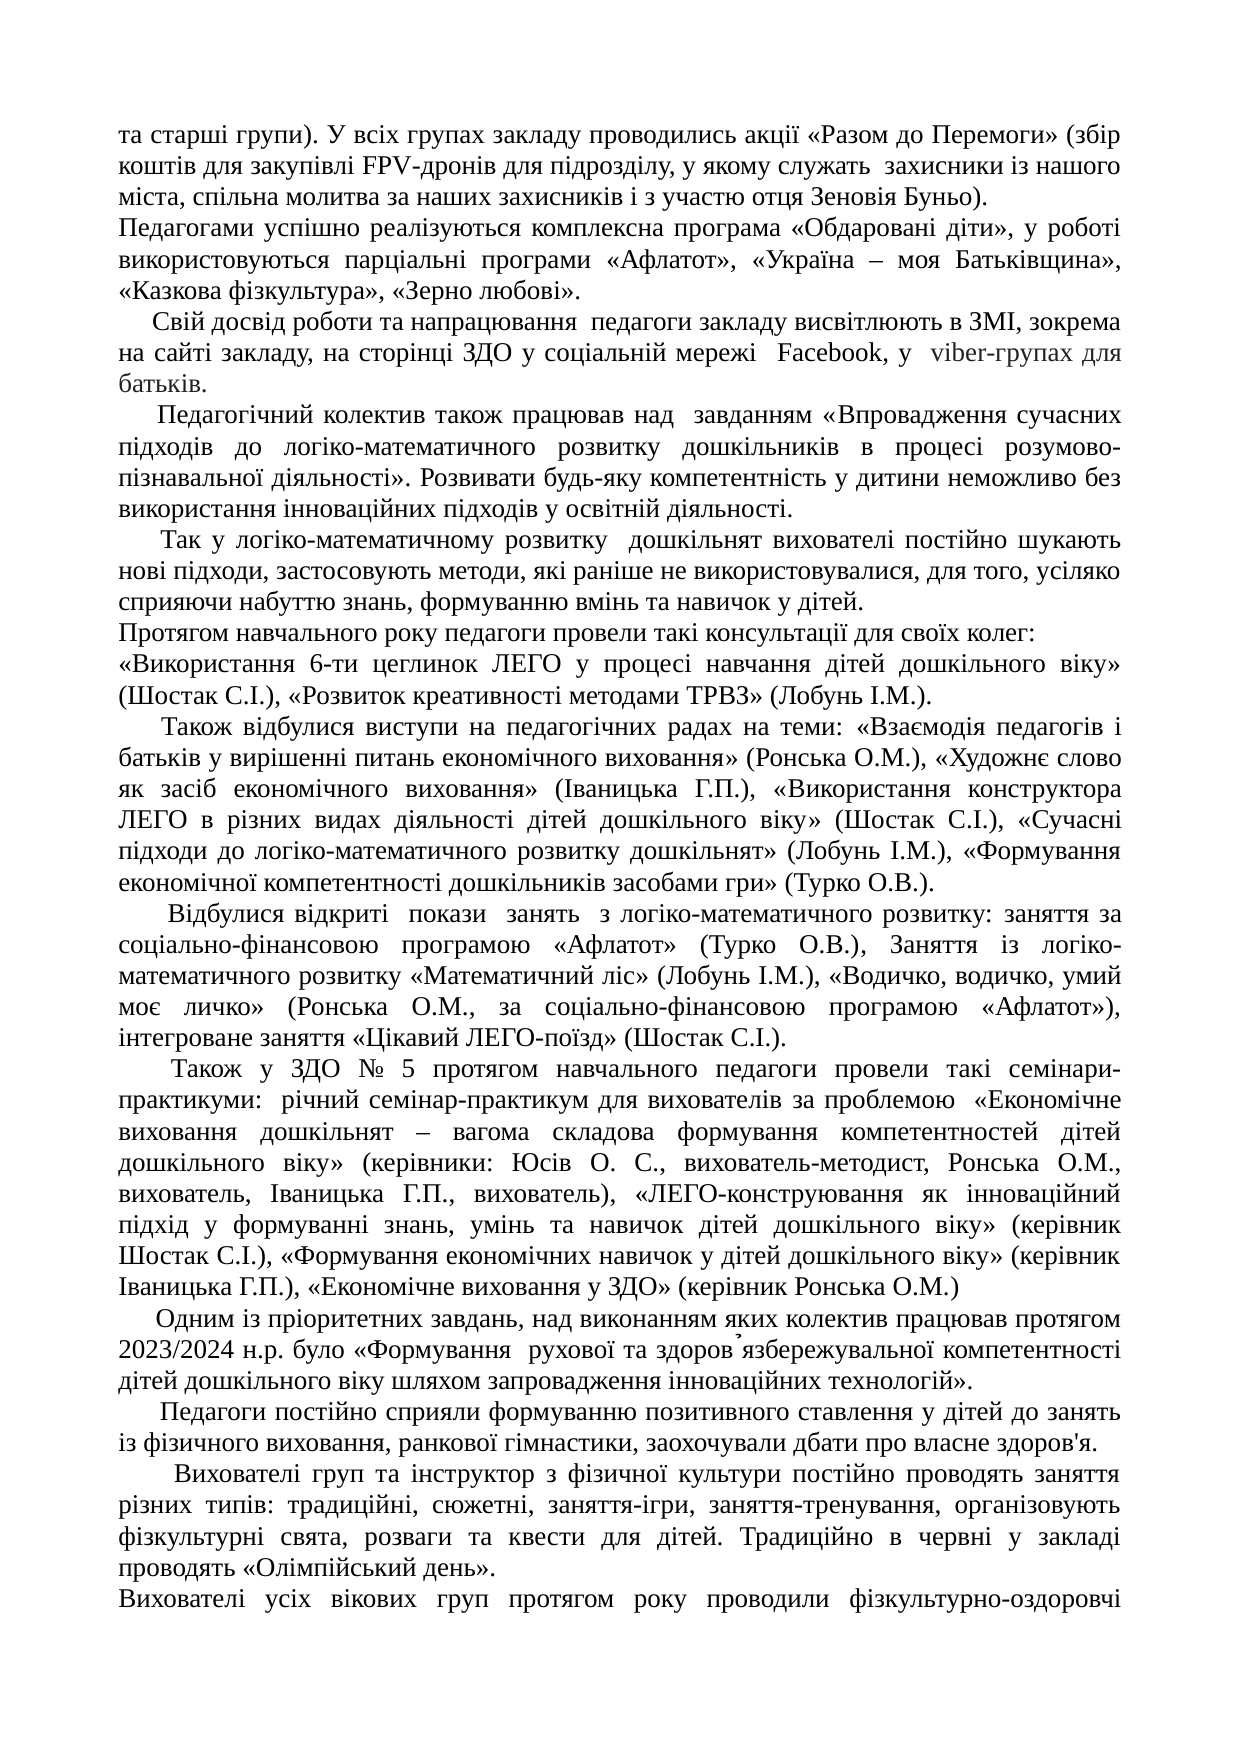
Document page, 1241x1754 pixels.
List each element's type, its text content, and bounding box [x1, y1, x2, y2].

text «Використання 6-ти цеглинок ЛЕГО у процесі навчання дітей дошкільного віку» (Шостак С.І.), «Розвиток креативності методами ТРВЗ» (Лобунь І.М.). [118, 648, 1122, 710]
text Педагоги постійно сприяли формуванню позитивного ставлення у дітей до занять із фізичного виховання, ранкової гімнастики, заохочували дбати про власне здоров'я. [118, 1395, 1122, 1457]
text Відбулися відкриті покази занять з логіко-математичного розвитку: заняття за соціально-фінансовою програмою «Афлатот» (Турко О.В.), Заняття із логіко-математичного розвитку «Математичний ліс» (Лобунь І.М.), «Водичко, водичко, умий моє личко» (Ронська О.М., за соціально-фінансовою програмою «Афлатот»), інтегроване заняття «Цікавий ЛЕГО-поїзд» (Шостак С.І.). [118, 897, 1122, 1052]
text Одним із пріоритетних завдань, над виконанням яких колектив працював протягом 2023/2024 н.р. було «Формування рухової та здоров ̉язбережувальної компетентності дітей дошкільного віку шляхом запровадження інноваційних технологій». [118, 1302, 1122, 1395]
text та старші групи). У всіх групах закладу проводились акції «Разом до Перемоги» (збір коштів для закупівлі FPV-дронів для підрозділу, у якому служать захисники із нашого міста, спільна молитва за наших захисників і з участю отця Зеновія Буньо). [118, 118, 1122, 212]
text Вихователі груп та інструктор з фізичної культури постійно проводять заняття різних типів: традиційні, сюжетні, заняття-ігри, заняття-тренування, організовують фізкультурні свята, розваги та квести для дітей. Традиційно в червні у закладі проводять «Олімпійський день». [118, 1457, 1122, 1582]
text Вихователі усіх вікових груп протягом року проводили фізкультурно-оздоровчі [118, 1582, 1122, 1613]
text Педагогічний колектив також працював над завданням «Впровадження сучасних підходів до логіко-математичного розвитку дошкільників в процесі розумово-пізнавальної діяльності». Розвивати будь-яку компетентність у дитини неможливо без використання інноваційних підходів у освітній діяльності. [118, 398, 1122, 523]
text Протягом навчального року педагоги провели такі консультації для своїх колег: [118, 616, 1122, 648]
text Також у ЗДО № 5 протягом навчального педагоги провели такі семінари-практикуми: річний семінар-практикум для вихователів за проблемою «Економічне виховання дошкільнят – вагома складова формування компетентностей дітей дошкільного віку» (керівники: Юсів О. С., вихователь-методист, Ронська О.М., вихователь, Іваницька Г.П., вихователь), «ЛЕГО-конструювання як інноваційний підхід у формуванні знань, умінь та навичок дітей дошкільного віку» (керівник Шостак С.І.), «Формування економічних навичок у дітей дошкільного віку» (керівник Іваницька Г.П.), «Економічне виховання у ЗДО» (керівник Ронська О.М.) [118, 1052, 1122, 1302]
text Педагогами успішно реалізуються комплексна програма «Обдаровані діти», у роботі використовуються парціальні програми «Афлатот», «Україна – моя Батьківщина», «Казкова фізкультура», «Зерно любові». [118, 212, 1122, 305]
text Свій досвід роботи та напрацювання педагоги закладу висвітлюють в ЗМІ, зокрема на сайті закладу, на сторінці ЗДО у соціальній мережі Facebook, у viber-групах для батьків. [118, 305, 1122, 398]
text Так у логіко-математичному розвитку дошкільнят вихователі постійно шукають нові підходи, застосовують методи, які раніше не використовувалися, для того, усіляко сприяючи набуттю знань, формуванню вмінь та навичок у дітей. [118, 523, 1122, 616]
text Також відбулися виступи на педагогічних радах на теми: «Взаємодія педагогів і батьків у вирішенні питань економічного виховання» (Ронська О.М.), «Художнє слово як засіб економічного виховання» (Іваницька Г.П.), «Використання конструктора ЛЕГО в різних видах діяльності дітей дошкільного віку» (Шостак С.І.), «Сучасні підходи до логіко-математичного розвитку дошкільнят» (Лобунь І.М.), «Формування економічної компетентності дошкільників засобами гри» (Турко О.В.). [118, 710, 1122, 897]
